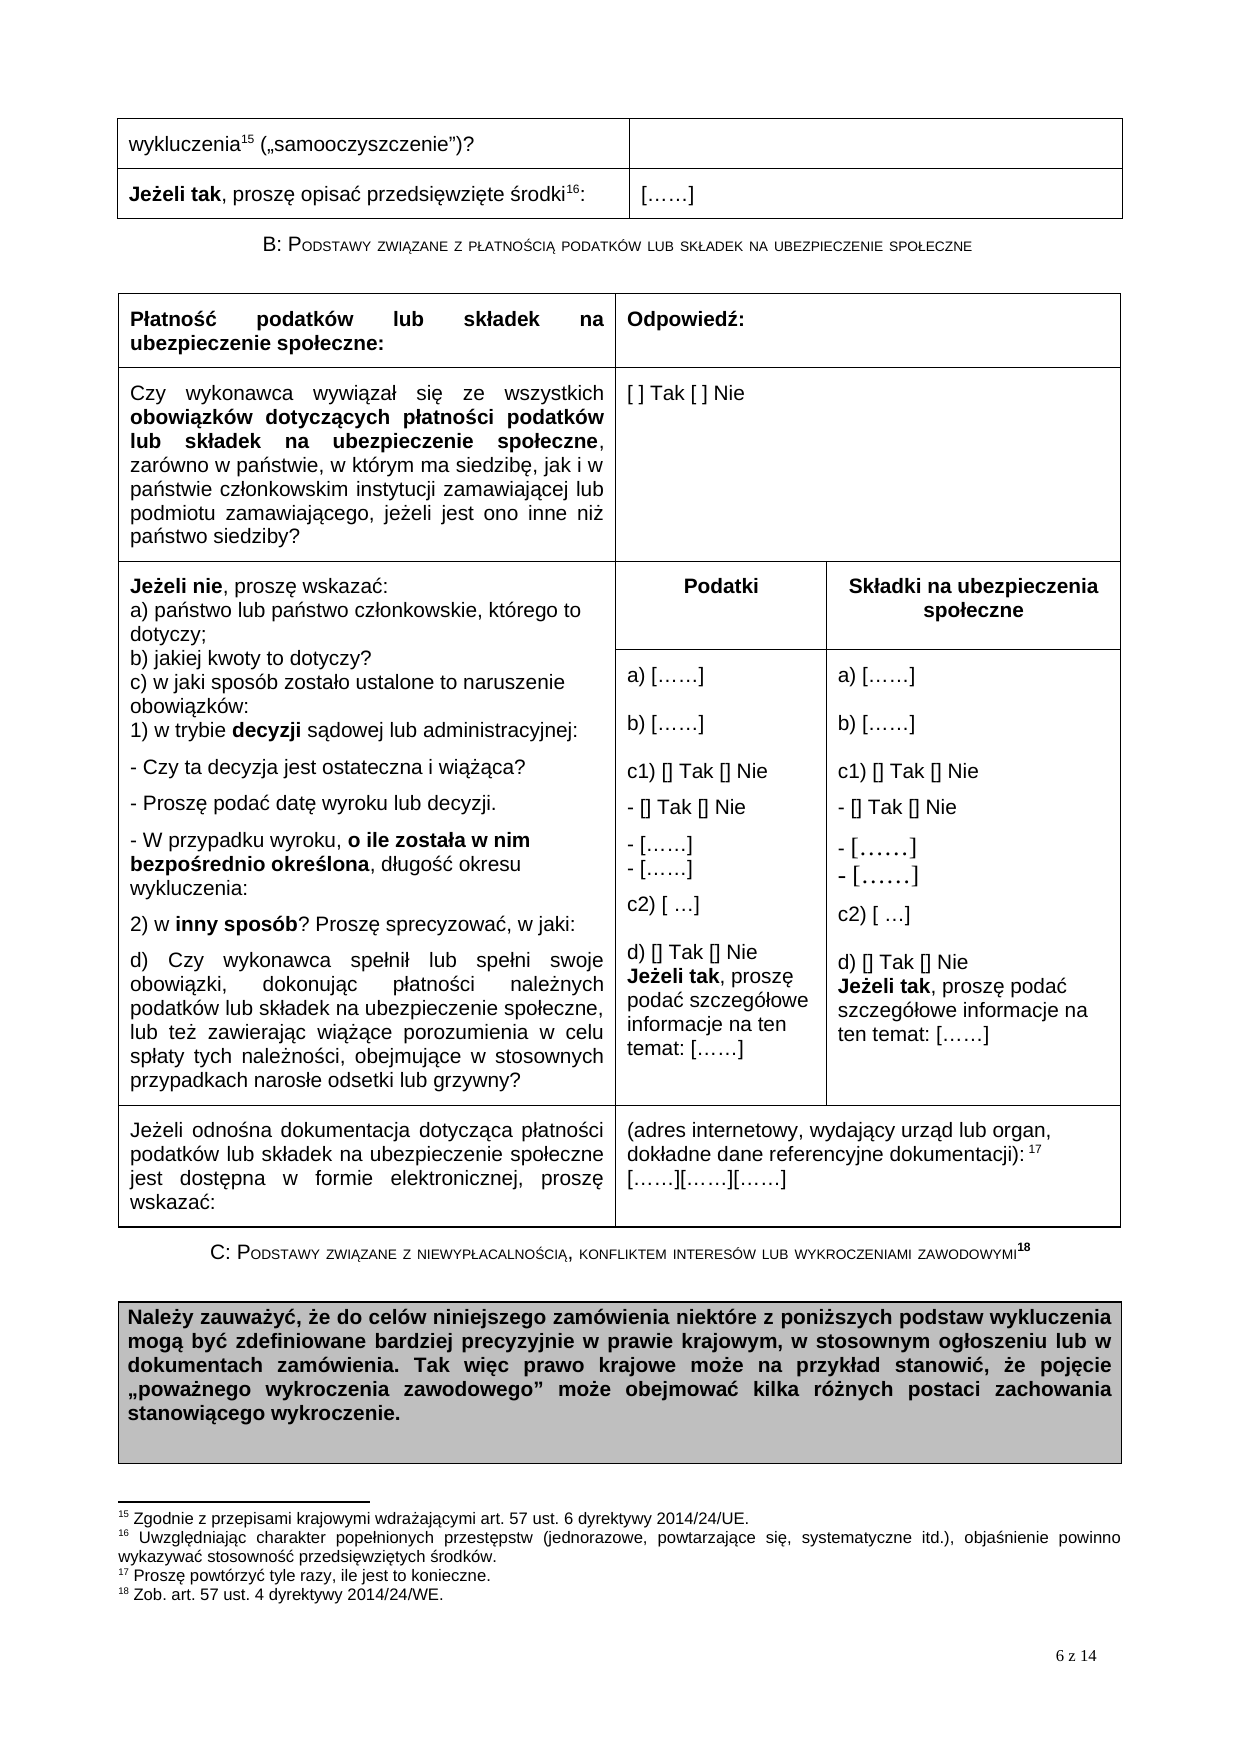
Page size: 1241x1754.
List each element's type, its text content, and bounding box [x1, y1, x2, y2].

table_cell Podatki [616, 562, 826, 649]
table_cell [630, 119, 1122, 168]
table_cell a) [……] b) [……] c1) [] Tak [] Nie - [] Tak [] Nie - [……] - [……] c2) [ …] d) [] Tak [] Nie Jeżeli tak, proszę podać szczegółowe informacje na ten temat: [……] [827, 650, 1120, 1104]
table_cell a) [……] b) [……] c1) [] Tak [] Nie - [] Tak [] Nie - [……] - [……] c2) [ …] d) [] Tak [] Nie Jeżeli tak, proszę podać szczegółowe informacje na ten temat: [……] [616, 650, 826, 1104]
table_cell Jeżeli nie, proszę wskazać: a) państwo lub państwo członkowskie, którego to dotyczy; b) jakiej kwoty to dotyczy? c) w jaki sposób zostało ustalone to naruszenie obowiązków: 1) w trybie decyzji sądowej lub administracyjnej: - Czy ta decyzja jest ostateczna i wiążąca? - Proszę podać datę wyroku lub decyzji. - W przypadku wyroku, o ile została w nim bezpośrednio określona, długość okresu wykluczenia: 2) w inny sposób? Proszę sprecyzować, w jaki: d) Czy wykonawca spełnił lub spełni swoje obowiązki, dokonując płatności należnych podatków lub składek na ubezpieczenie społeczne, lub też zawierając wiążące porozumienia w celu spłaty tych należności, obejmujące w stosownych przypadkach narosłe odsetki lub grzywny? [119, 562, 615, 1104]
table_cell Jeżeli tak, proszę opisać przedsięwzięte środki: [118, 169, 629, 218]
text Należy zauważyć, że do celów niniejszego zamówienia niektóre z poniższych podstaw wykluczenia mogą być zdefiniowane bardziej precyzyjnie w prawie krajowym, w stosownym ogłoszeniu lub w dokumentach zamówienia. Tak więc prawo krajowe może na przykład stanowić, że pojęcie „poważnego wykroczenia zawodowego” może obejmować kilka różnych postaci zachowania stanowiącego wykroczenie. [119, 1303, 1121, 1424]
table_cell Jeżeli odnośna dokumentacja dotycząca płatności podatków lub składek na ubezpieczenie społeczne jest dostępna w formie elektronicznej, proszę wskazać: [119, 1106, 615, 1226]
table_header Płatność podatków lub składek na ubezpieczenie społeczne: [119, 294, 615, 367]
table_cell Składki na ubezpieczenia społeczne [827, 562, 1120, 649]
table_header Odpowiedź: [616, 294, 1120, 367]
text Zob. art. 57 ust. 4 dyrektywy 2014/24/WE. [118, 1585, 1122, 1604]
table_cell (adres internetowy, wydający urząd lub organ, dokładne dane referencyjne dokumentacji): [……][……][……] [616, 1106, 1120, 1226]
title B: Podstawy związane z płatnością podatków lub składek na ubezpieczenie społeczne [118, 232, 1122, 256]
title C: Podstawy związane z niewypłacalnością, konfliktem interesów lub wykroczeniami zawodowymi [118, 1240, 1122, 1264]
table_cell W przypadku skazania, czy wykonawca przedsięwziął środki w celu wykazania swojej rzetelności pomimo istnienia odpowiedniej podstawy wykluczenia („samooczyszczenie”)? [118, 119, 629, 168]
table_cell [……] [630, 169, 1122, 218]
table_cell Czy wykonawca wywiązał się ze wszystkich obowiązków dotyczących płatności podatków lub składek na ubezpieczenie społeczne, zarówno w państwie, w którym ma siedzibę, jak i w państwie członkowskim instytucji zamawiającej lub podmiotu zamawiającego, jeżeli jest ono inne niż państwo siedziby? [119, 368, 615, 561]
table_cell [ ] Tak [ ] Nie [616, 368, 1120, 561]
